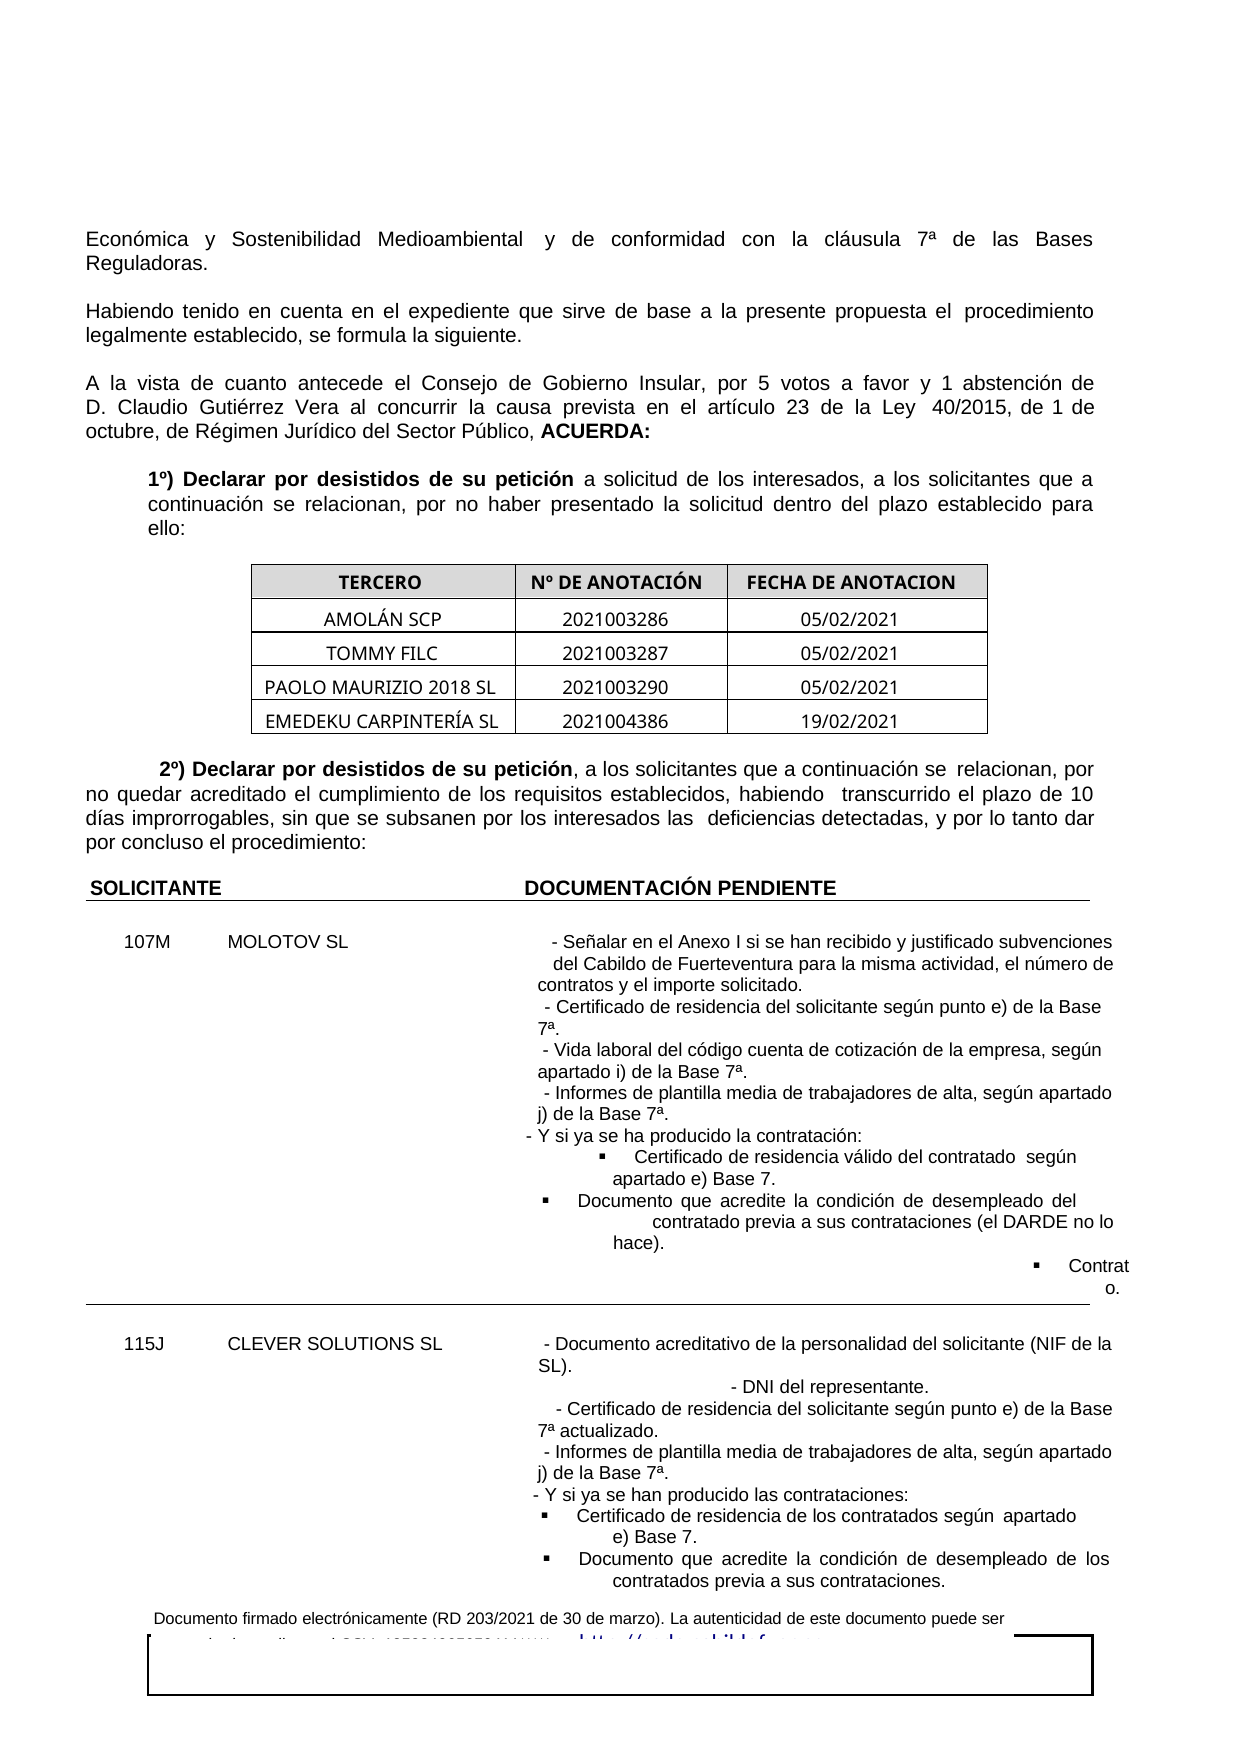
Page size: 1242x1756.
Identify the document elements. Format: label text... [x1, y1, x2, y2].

text A la vista de cuanto antecede el Consejo de Gobierno Insular, por 5 votos a favor y 1 abstención de D. Claudio Gutiérrez Vera al concurrir la causa prevista en el artículo 23 de la Ley 40/2015, de 1 de octubre, de Régimen Jurídico del Sector Público, ACUERDA: [85, 371, 1094, 443]
table_cell EMEDEKU CARPINTERÍA SL [252, 700, 515, 733]
table_cell TOMMY FILC [252, 633, 515, 665]
list Documento que acredite la condición de desempleado de los contratados previa a sus contrataciones. [542, 1548, 1117, 1591]
table_cell PAOLO MAURIZIO 2018 SL [252, 666, 515, 699]
table_cell 05/02/2021 [728, 666, 987, 699]
list Certificado de residencia del solicitante según punto e) de la Base 7ª. [526, 996, 1117, 1039]
list Certificado de residencia de los contratados según apartado [540, 1505, 1135, 1527]
subtitle SOLICITANTE DOCUMENTACIÓN PENDIENTE [90, 876, 1135, 900]
table_cell 2021003290 [516, 666, 727, 699]
text 115J CLEVER SOLUTIONS SL - Documento acreditativo de la personalidad del solicitante (NIF de la [124, 1334, 1135, 1355]
list DNI del representante. [524, 1376, 1135, 1398]
text Habiendo tenido en cuenta en el expediente que sirve de base a la presente propuesta el procedimiento legalmente establecido, se formula la siguiente. [85, 299, 1094, 347]
text 1º) Declarar por desistidos de su petición a solicitud de los interesados, a los solicitantes que a continuación se relacionan, por no haber presentado la solicitud dentro del plazo establecido para ello: [148, 467, 1094, 539]
table_cell 2021004386 [516, 700, 727, 733]
list Y si ya se han producido las contrataciones: [533, 1484, 1135, 1505]
text SL). [535, 1355, 575, 1376]
text - Informes de plantilla media de trabajadores de alta, según apartado [543, 1082, 1135, 1103]
list Y si ya se ha producido la contratación: [526, 1125, 1135, 1146]
table_cell 05/02/2021 [728, 633, 987, 665]
text 107M MOLOTOV SL - Señalar en el Anexo I si se han recibido y justificado subvenciones del Cabildo de Fuerteventura para la misma actividad, el número de [124, 931, 1117, 974]
text - Informes de plantilla media de trabajadores de alta, según apartado [543, 1441, 1135, 1462]
list Vida laboral del código cuenta de cotización de la empresa, según apartado i) de la Base 7ª. [526, 1039, 1117, 1082]
text 2º) Declarar por desistidos de su petición, a los solicitantes que a continuación se relacionan, por no quedar acreditado el cumplimiento de los requisitos establecidos, habiendo transcurrido el plazo de 10 días improrrogables, sin que se subsanen por los interesados las deficiencias detectadas, y por lo tanto dar por concluso el procedimiento: [85, 757, 1094, 854]
table_cell AMOLÁN SCP [252, 599, 515, 631]
text e) Base 7. [612, 1527, 1135, 1548]
list Contrato. [1105, 1255, 1135, 1298]
text j) de la Base 7ª. [537, 1462, 1135, 1484]
table_cell 19/02/2021 [728, 700, 987, 733]
text hace). [142, 1233, 1135, 1254]
table_cell 2021003286 [516, 599, 727, 631]
list Documento que acredite la condición de desempleado del contratado previa a sus contrataciones (el DARDE no lo [541, 1189, 1117, 1233]
table_cell 05/02/2021 [728, 599, 987, 631]
table_header Nº DE ANOTACIÓN [516, 565, 727, 597]
text contratos y el importe solicitado. [537, 974, 1135, 996]
text - Certificado de residencia del solicitante según punto e) de la Base 7ª actualizado. [537, 1398, 1117, 1441]
table_cell 2021003287 [516, 633, 727, 665]
table_header TERCERO [252, 565, 515, 597]
list Certificado de residencia válido del contratado según apartado e) Base 7. [576, 1146, 1118, 1189]
table_header FECHA DE ANOTACION [728, 565, 987, 597]
text Económica y Sostenibilidad Medioambiental y de conformidad con la cláusula 7ª de las Bases Reguladoras. [85, 227, 1094, 275]
text j) de la Base 7ª. [537, 1103, 1135, 1125]
